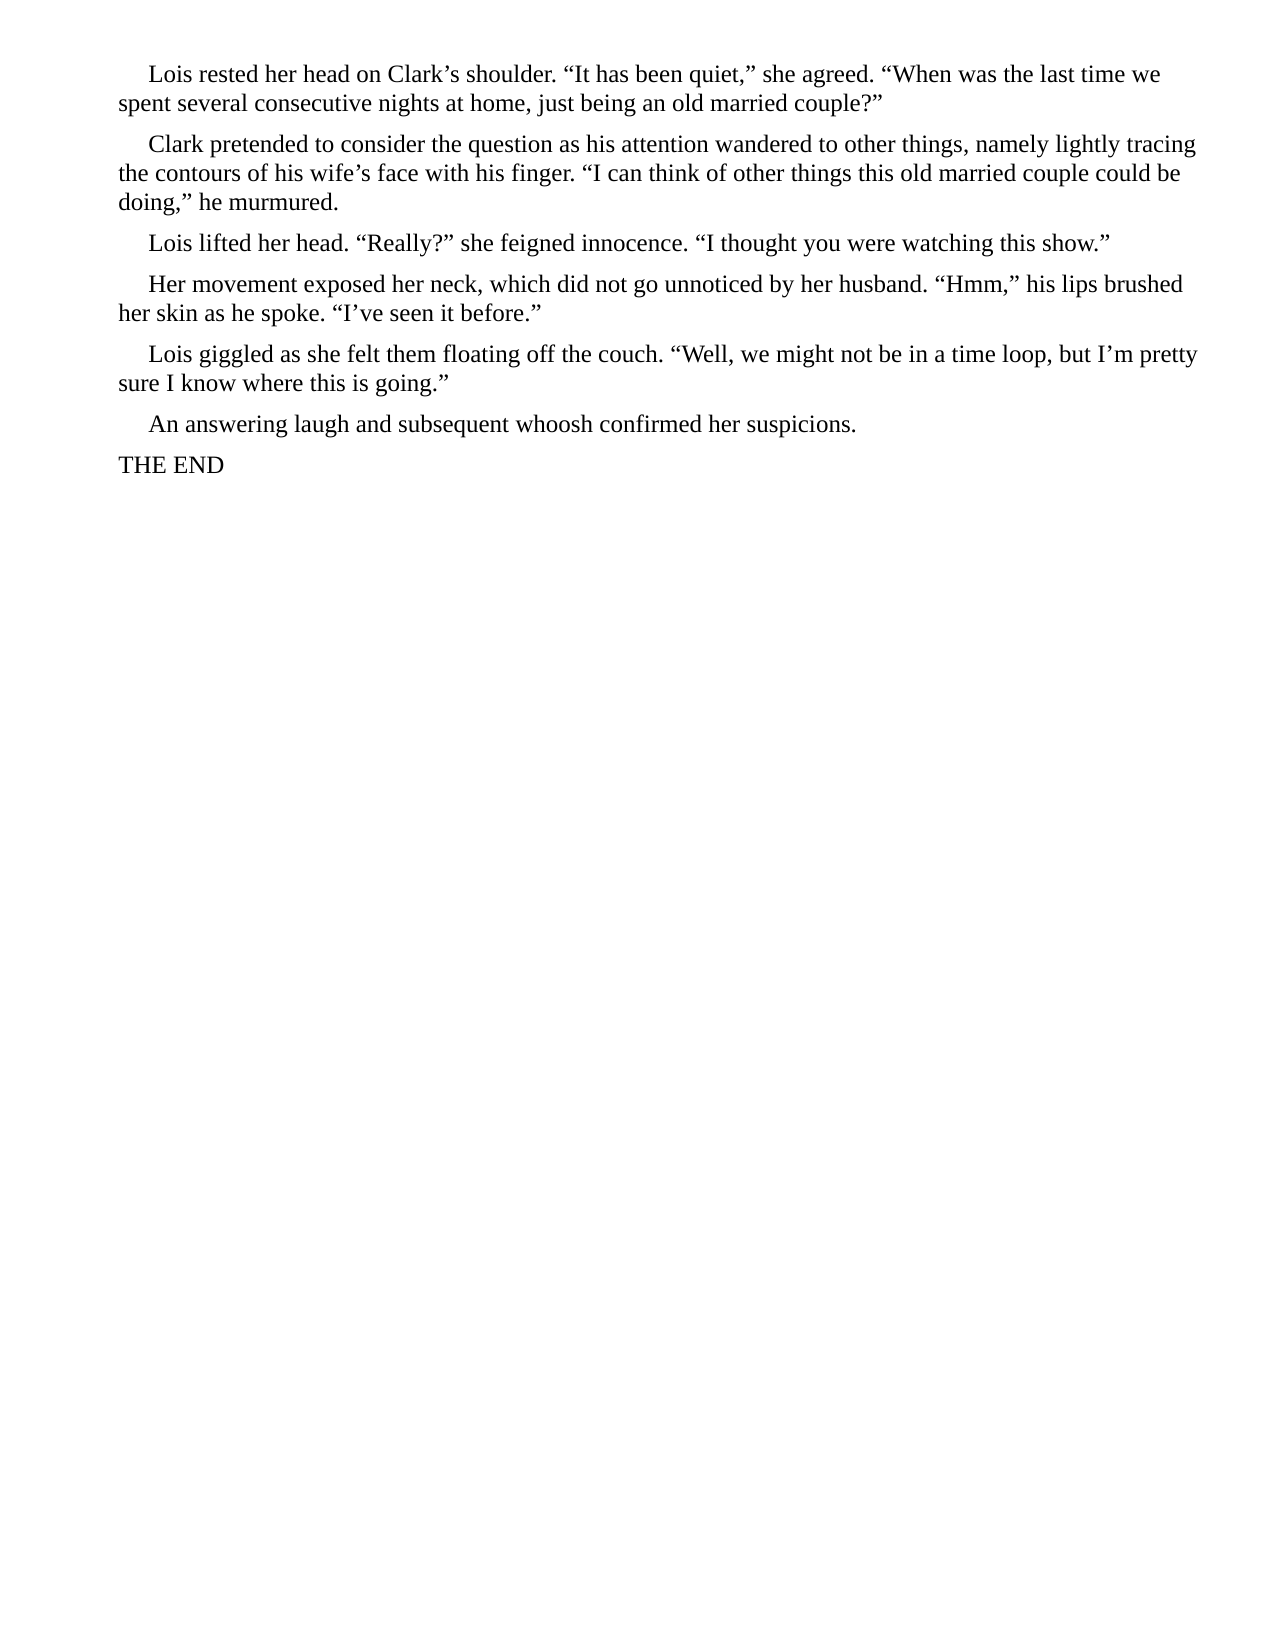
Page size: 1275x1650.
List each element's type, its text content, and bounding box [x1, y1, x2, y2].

text Clark pretended to consider the question as his attention wandered to other things, namely lightly tracing the contours of his wife’s face with his finger. “I can think of other things this old married couple could be doing,” he murmured. [118, 129, 1216, 215]
text An answering laugh and subsequent whoosh confirmed her suspicions. [118, 409, 1216, 438]
text Lois lifted her head. “Really?” she feigned innocence. “I thought you were watching this show.” [118, 228, 1216, 257]
text Lois giggled as she felt them floating off the couch. “Well, we might not be in a time loop, but I’m pretty sure I know where this is going.” [118, 339, 1216, 397]
text Her movement exposed her neck, which did not go unnoticed by her husband. “Hmm,” his lips brushed her skin as he spoke. “I’ve seen it before.” [118, 269, 1216, 327]
text THE END [118, 450, 1216, 479]
text Lois rested her head on Clark’s shoulder. “It has been quiet,” she agreed. “When was the last time we spent several consecutive nights at home, just being an old married couple?” [118, 59, 1216, 117]
